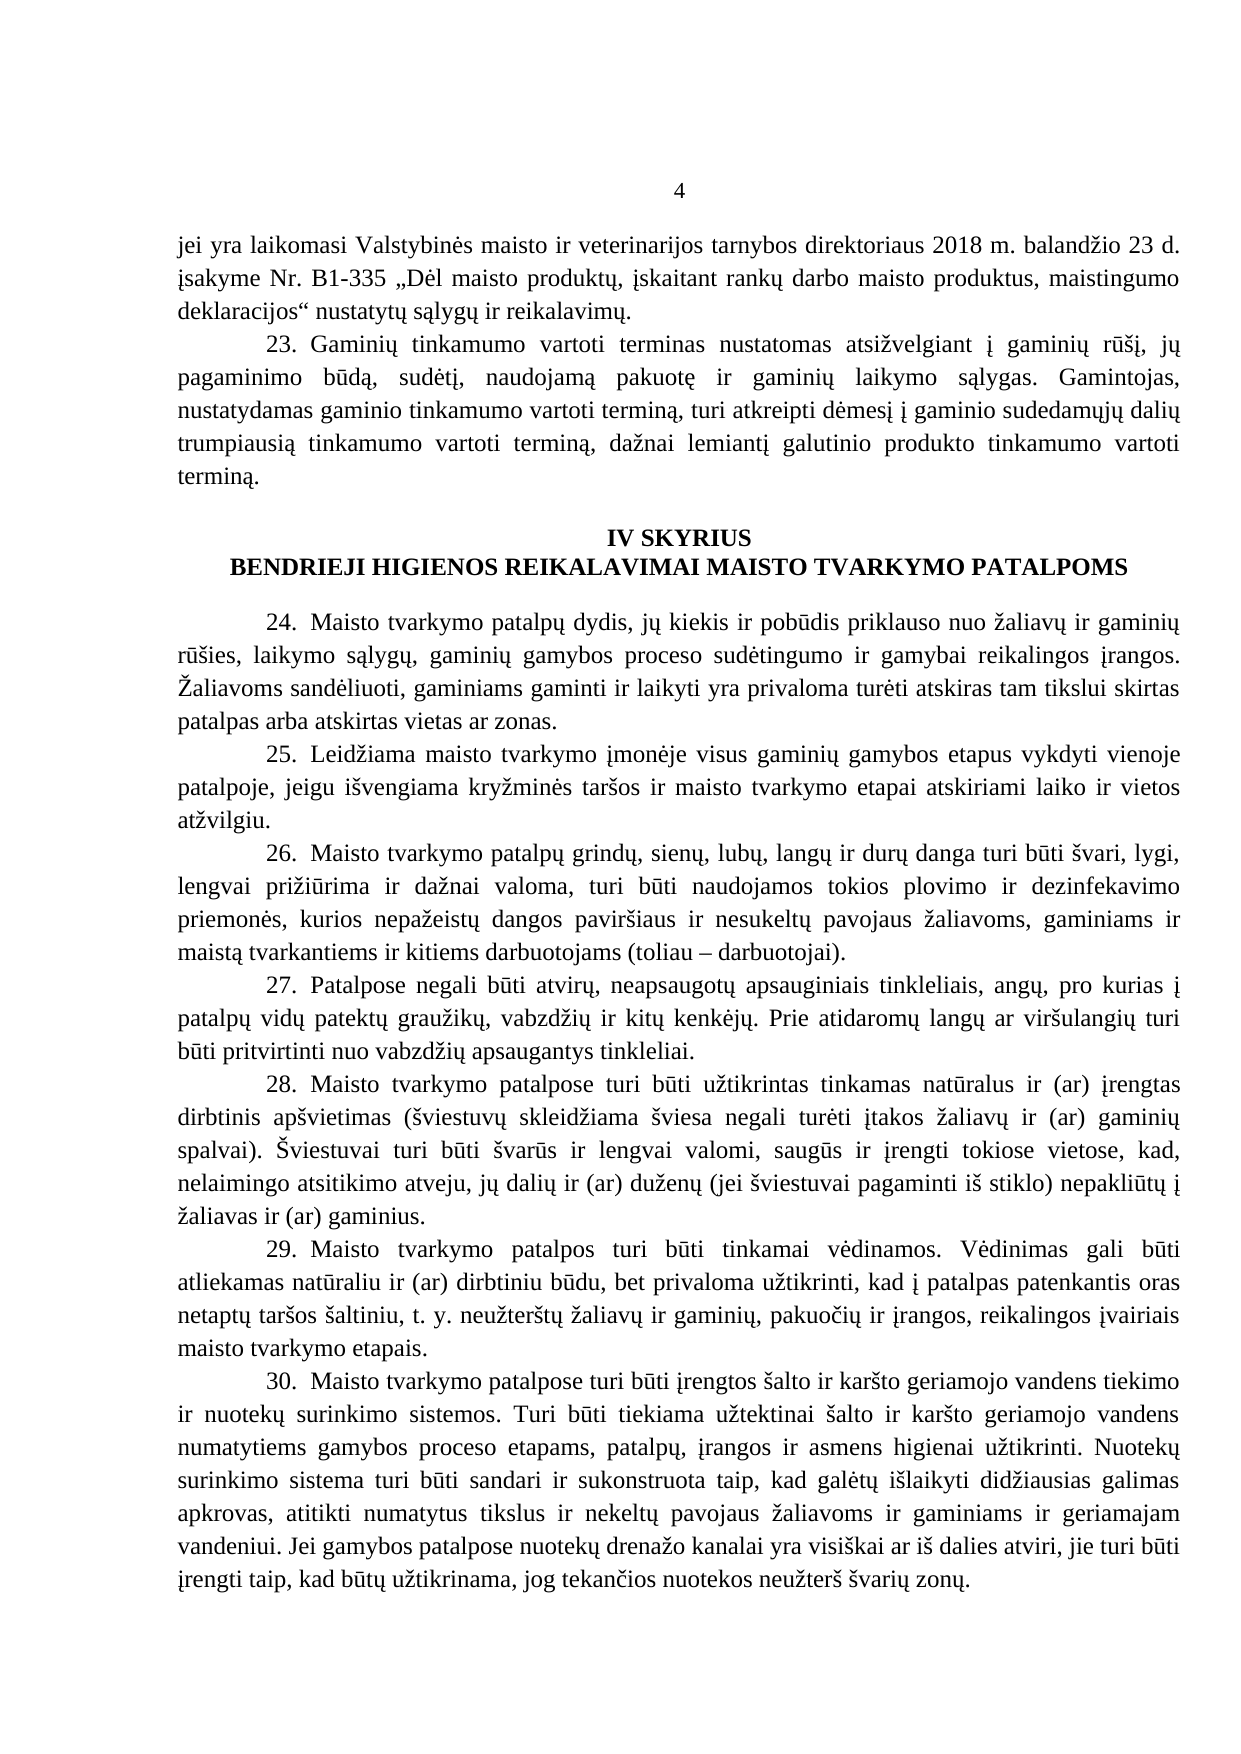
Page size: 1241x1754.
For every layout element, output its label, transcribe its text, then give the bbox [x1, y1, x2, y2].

text 25. Leidžiama maisto tvarkymo įmonėje visus gaminių gamybos etapus vykdyti vienoje patalpoje, jeigu išvengiama kryžminės taršos ir maisto tvarkymo etapai atskiriami laiko ir vietos atžvilgiu. [177, 739, 1181, 833]
text 23. Gaminių tinkamumo vartoti terminas nustatomas atsižvelgiant į gaminių rūšį, jų pagaminimo būdą, sudėtį, naudojamą pakuotę ir gaminių laikymo sąlygas. Gamintojas, nustatydamas gaminio tinkamumo vartoti terminą, turi atkreipti dėmesį į gaminio sudedamųjų dalių trumpiausią tinkamumo vartoti terminą, dažnai lemiantį galutinio produkto tinkamumo vartoti terminą. [177, 329, 1181, 490]
text jei yra laikomasi Valstybinės maisto ir veterinarijos tarnybos direktoriaus 2018 m. balandžio 23 d. įsakyme Nr. B1-335 „Dėl maisto produktų, įskaitant rankų darbo maisto produktus, maistingumo deklaracijos“ nustatytų sąlygų ir reikalavimų. [177, 230, 1181, 325]
text 27. Patalpose negali būti atvirų, neapsaugotų apsauginiais tinkleliais, angų, pro kurias į patalpų vidų patektų graužikų, vabzdžių ir kitų kenkėjų. Prie atidaromų langų ar viršulangių turi būti pritvirtinti nuo vabzdžių apsaugantys tinkleliai. [177, 970, 1181, 1065]
text 28. Maisto tvarkymo patalpose turi būti užtikrintas tinkamas natūralus ir (ar) įrengtas dirbtinis apšvietimas (šviestuvų skleidžiama šviesa negali turėti įtakos žaliavų ir (ar) gaminių spalvai). Šviestuvai turi būti švarūs ir lengvai valomi, saugūs ir įrengti tokiose vietose, kad, nelaimingo atsitikimo atveju, jų dalių ir (ar) duženų (jei šviestuvai pagaminti iš stiklo) nepakliūtų į žaliavas ir (ar) gaminius. [177, 1069, 1181, 1230]
text 26. Maisto tvarkymo patalpų grindų, sienų, lubų, langų ir durų danga turi būti švari, lygi, lengvai prižiūrima ir dažnai valoma, turi būti naudojamos tokios plovimo ir dezinfekavimo priemonės, kurios nepažeistų dangos paviršiaus ir nesukeltų pavojaus žaliavoms, gaminiams ir maistą tvarkantiems ir kitiems darbuotojams (toliau – darbuotojai). [177, 838, 1181, 966]
text 30. Maisto tvarkymo patalpose turi būti įrengtos šalto ir karšto geriamojo vandens tiekimo ir nuotekų surinkimo sistemos. Turi būti tiekiama užtektinai šalto ir karšto geriamojo vandens numatytiems gamybos proceso etapams, patalpų, įrangos ir asmens higienai užtikrinti. Nuotekų surinkimo sistema turi būti sandari ir sukonstruota taip, kad galėtų išlaikyti didžiausias galimas apkrovas, atitikti numatytus tikslus ir nekeltų pavojaus žaliavoms ir gaminiams ir geriamajam vandeniui. Jei gamybos patalpose nuotekų drenažo kanalai yra visiškai ar iš dalies atviri, jie turi būti įrengti taip, kad būtų užtikrinama, jog tekančios nuotekos neužterš švarių zonų. [177, 1366, 1181, 1593]
text 24. Maisto tvarkymo patalpų dydis, jų kiekis ir pobūdis priklauso nuo žaliavų ir gaminių rūšies, laikymo sąlygų, gaminių gamybos proceso sudėtingumo ir gamybai reikalingos įrangos. Žaliavoms sandėliuoti, gaminiams gaminti ir laikyti yra privaloma turėti atskiras tam tikslui skirtas patalpas arba atskirtas vietas ar zonas. [177, 607, 1181, 734]
text IV SKYRIUS [177, 523, 1181, 552]
text BENDRIEJI HIGIENOS REIKALAVIMAI MAISTO TVARKYMO PATALPOMS [177, 552, 1181, 580]
text 29. Maisto tvarkymo patalpos turi būti tinkamai vėdinamos. Vėdinimas gali būti atliekamas natūraliu ir (ar) dirbtiniu būdu, bet privaloma užtikrinti, kad į patalpas patenkantis oras netaptų taršos šaltiniu, t. y. neužterštų žaliavų ir gaminių, pakuočių ir įrangos, reikalingos įvairiais maisto tvarkymo etapais. [177, 1234, 1181, 1362]
